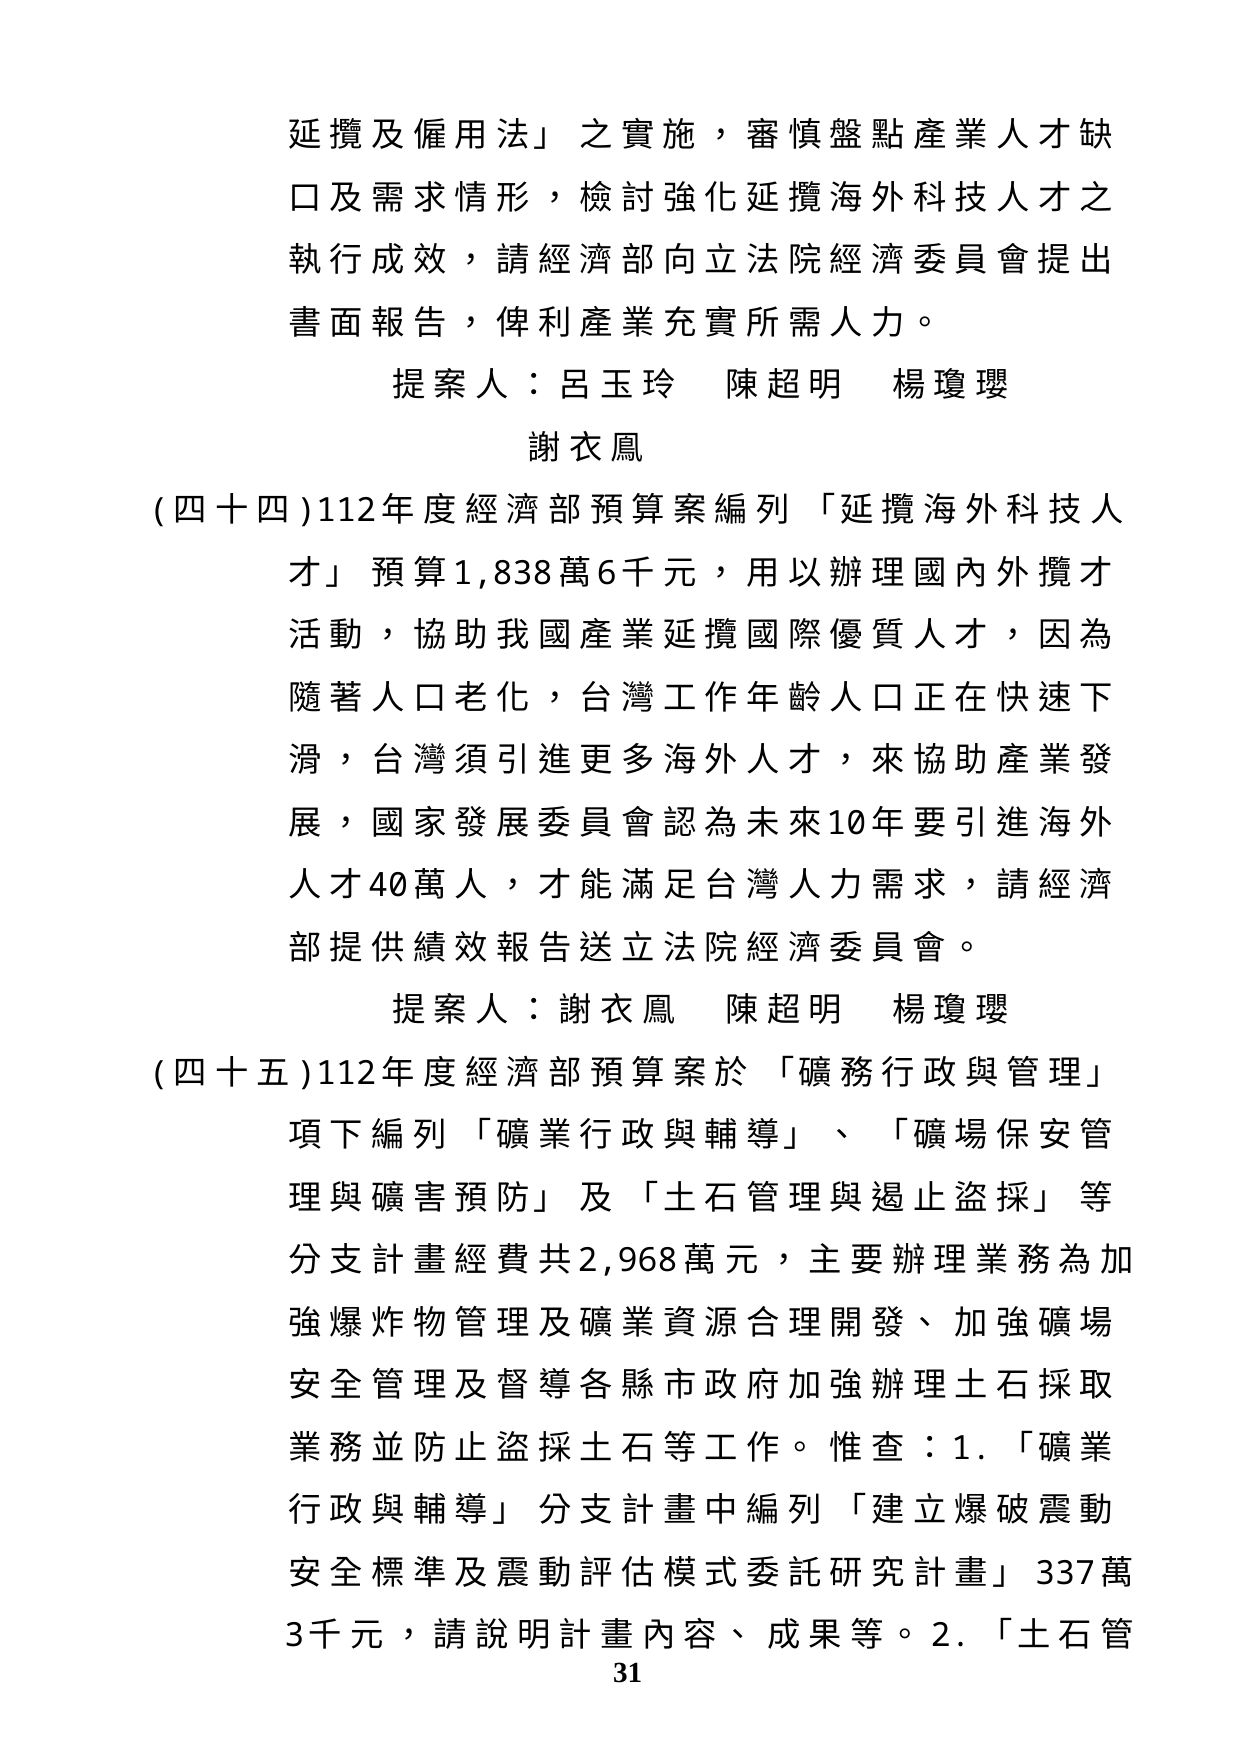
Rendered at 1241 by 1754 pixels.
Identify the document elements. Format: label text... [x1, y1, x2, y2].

text 提案人：呂玉玲 陳超明 楊瓊瓔 謝衣鳯 [383, 341, 1079, 466]
text 延攬及僱用法」之實施，審慎盤點產業人才缺口及需求情形，檢討強化延攬海外科技人才之執行成效，請經濟部向立法院經濟委員會提出書面報告，俾利產業充實所需人力。 [140, 91, 1148, 341]
text (四十四)112年度經濟部預算案編列「延攬海外科技人才」預算1,838萬6千元，用以辦理國內外攬才活動，協助我國產業延攬國際優質人才，因為隨著人口老化，台灣工作年齡人口正在快速下滑，台灣須引進更多海外人才，來協助產業發展，國家發展委員會認為未來10年要引進海外人才40萬人，才能滿足台灣人力需求，請經濟部提供績效報告送立法院經濟委員會。 [140, 466, 1148, 966]
text 提案人：謝衣鳯 陳超明 楊瓊瓔 [383, 966, 1079, 1028]
text (四十五)112年度經濟部預算案於「礦務行政與管理」項下編列「礦業行政與輔導」、「礦場保安管理與礦害預防」及「土石管理與遏止盜採」等分支計畫經費共2,968萬元，主要辦理業務為加強爆炸物管理及礦業資源合理開發、加強礦場安全管理及督導各縣市政府加強辦理土石採取業務並防止盜採土石等工作。惟查：1.「礦業行政與輔導」分支計畫中編列「建立爆破震動安全標準及震動評估模式委託研究計畫」337萬3千元，請說明計畫內容、成果等。2.「土石管 [140, 1028, 1148, 1653]
